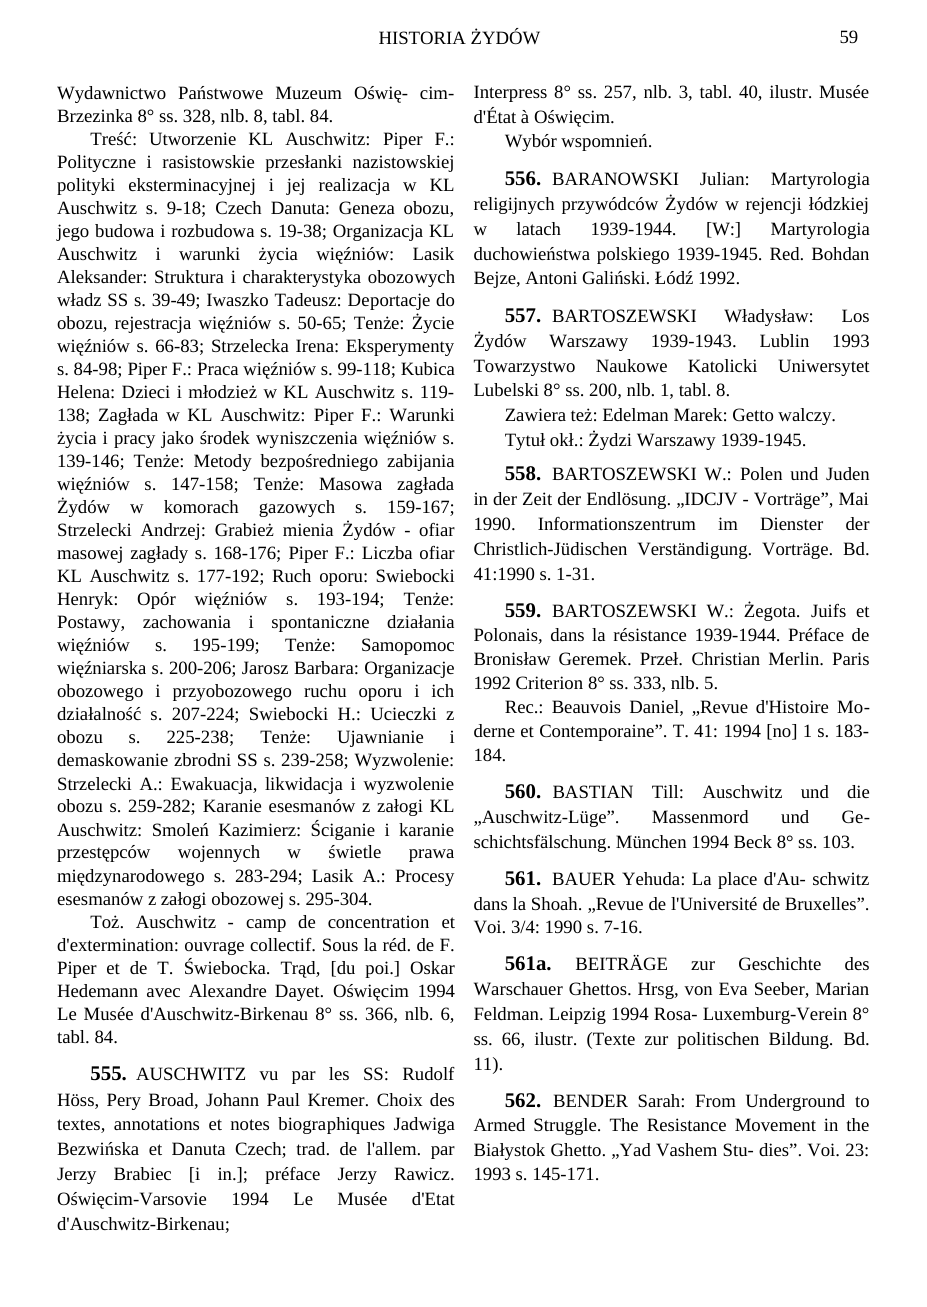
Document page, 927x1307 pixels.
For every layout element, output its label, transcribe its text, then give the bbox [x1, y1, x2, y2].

text Wybór wspomnień. [473, 130, 870, 152]
text 59 [839, 26, 865, 48]
text HISTORIA ŻYDÓW [378, 27, 544, 48]
text Wydawnictwo Państwowe Muzeum Oświę- cim-Brzezinka 8° ss. 328, nlb. 8, tabl. 84. [57, 82, 455, 126]
text Treść: Utworzenie KL Auschwitz: Piper F.: Polityczne i rasistowskie przesłanki nazistowskiej polityki eksterminacyjnej i jej realizacja w KL Auschwitz s. 9-18; Czech Danuta: Geneza obozu, jego budowa i rozbudowa s. 19-38; Organizacja KL Auschwitz i warunki życia więźniów: Lasik Aleksander: Struktura i charakterystyka obozo­wych władz SS s. 39-49; Iwaszko Tadeusz: De­portacje do obozu, rejestracja więźniów s. 50-65; Tenże: Życie więźniów s. 66-83; Strzelecka Irena: Eksperymenty s. 84-98; Piper F.: Praca więźniów s. 99-118; Kubica Helena: Dzieci i młodzież w KL Auschwitz s. 119-138; Zagłada w KL Auschwitz: Piper F.: Warunki życia i pracy jako środek wy­niszczenia więźniów s. 139-146; Tenże: Metody bezpośredniego zabijania więźniów s. 147-158; Tenże: Masowa zagłada Żydów w komorach ga­zowych s. 159-167; Strzelecki Andrzej: Grabież mienia Żydów - ofiar masowej zagłady s. 168-176; Piper F.: Liczba ofiar KL Auschwitz s. 177-192; Ruch oporu: Swiebocki Henryk: Opór więźniów s. 193-194; Tenże: Postawy, zachowania i sponta­niczne działania więźniów s. 195-199; Tenże: Samopomoc więźniarska s. 200-206; Jarosz Barba­ra: Organizacje obozowego i przyobozowego ruchu oporu i ich działalność s. 207-224; Swiebo­cki H.: Ucieczki z obozu s. 225-238; Tenże: Ujaw­nianie i demaskowanie zbrodni SS s. 239-258; Wyzwolenie: Strzelecki A.: Ewakuacja, likwidacja i wyzwolenie obozu s. 259-282; Karanie esesma­nów z załogi KL Auschwitz: Smoleń Kazimierz: Ściganie i karanie przestępców wojennych w świetle prawa międzynarodowego s. 283-294; Lasik A.: Procesy esesmanów z załogi obozowej s. 295-304. [57, 128, 455, 909]
text Toż. Auschwitz - camp de concentration et d'extermination: ouvrage collectif. Sous la réd. de F. Piper et de T. Świebocka. Trąd, [du poi.] Oskar Hedemann avec Alexandre Dayet. Oświęcim 1994 Le Musée d'Auschwitz-Birkenau 8° ss. 366, nlb. 6, tabl. 84. [57, 911, 455, 1047]
text Tytuł okł.: Żydzi Warszawy 1939-1945. [473, 429, 870, 451]
list BASTIAN Till: Auschwitz und die „Auschwitz-Lüge”. Massenmord und Ge­schichtsfälschung. München 1994 Beck 8° ss. 103. [473, 779, 870, 853]
list BARTOSZEWSKI W.: Polen und Juden in der Zeit der Endlösung. „IDCJV - Vorträge”, Mai 1990. Informationszentrum im Dienster der Christlich-Jüdischen Verständi­gung. Vorträge. Bd. 41:1990 s. 1-31. [473, 461, 870, 584]
list AUSCHWITZ vu par les SS: Rudolf Höss, Pery Broad, Johann Paul Kremer. Choix des textes, annotations et notes biogra­phiques Jadwiga Bezwińska et Danuta Czech; trad. de l'allem. par Jerzy Brabiec [i in.]; préface Jerzy Rawicz. Oświęcim-Varsovie 1994 Le Musée d'Etat d'Auschwitz-Birkenau; [57, 1061, 455, 1234]
list BENDER Sarah: From Underground to Armed Struggle. The Resistance Movement in the Białystok Ghetto. „Yad Vashem Stu- dies”. Voi. 23: 1993 s. 145-171. [473, 1088, 870, 1184]
text Interpress 8° ss. 257, nlb. 3, tabl. 40, ilustr. Musée d'État à Oświęcim. [473, 81, 870, 127]
list BARTOSZEWSKI Władysław: Los Żydów Warszawy 1939-1943. Lublin 1993 Towarzystwo Naukowe Katolicki Uniwersytet Lubelski 8° ss. 200, nlb. 1, tabl. 8. [473, 302, 870, 401]
text Zawiera też: Edelman Marek: Getto walczy. [473, 404, 870, 426]
text 561a. BEITRÄGE zur Geschichte des Warschauer Ghettos. Hrsg, von Eva Seeber, Marian Feldman. Leipzig 1994 Rosa- Luxemburg-Verein 8° ss. 66, ilustr. (Texte zur politischen Bildung. Bd. 11). [473, 951, 870, 1074]
text Rec.: Beauvois Daniel, „Revue d'Histoire Mo­derne et Contemporaine”. T. 41: 1994 [no] 1 s. 183-184. [473, 696, 870, 766]
list BARTOSZEWSKI W.: Żegota. Juifs et Polonais, dans la résistance 1939-1944. Préface de Bronisław Geremek. Przeł. Chri­stian Merlin. Paris 1992 Criterion 8° ss. 333, nlb. 5. [473, 598, 870, 693]
list BARANOWSKI Julian: Martyrolo­gia religijnych przywódców Żydów w rejencji łódzkiej w latach 1939-1944. [W:] Martyro­logia duchowieństwa polskiego 1939-1945. Red. Bohdan Bejze, Antoni Galiński. Łódź 1992. [473, 166, 870, 289]
list BAUER Yehuda: La place d'Au- schwitz dans la Shoah. „Revue de l'Université de Bruxelles”. Voi. 3/4: 1990 s. 7-16. [473, 866, 870, 938]
